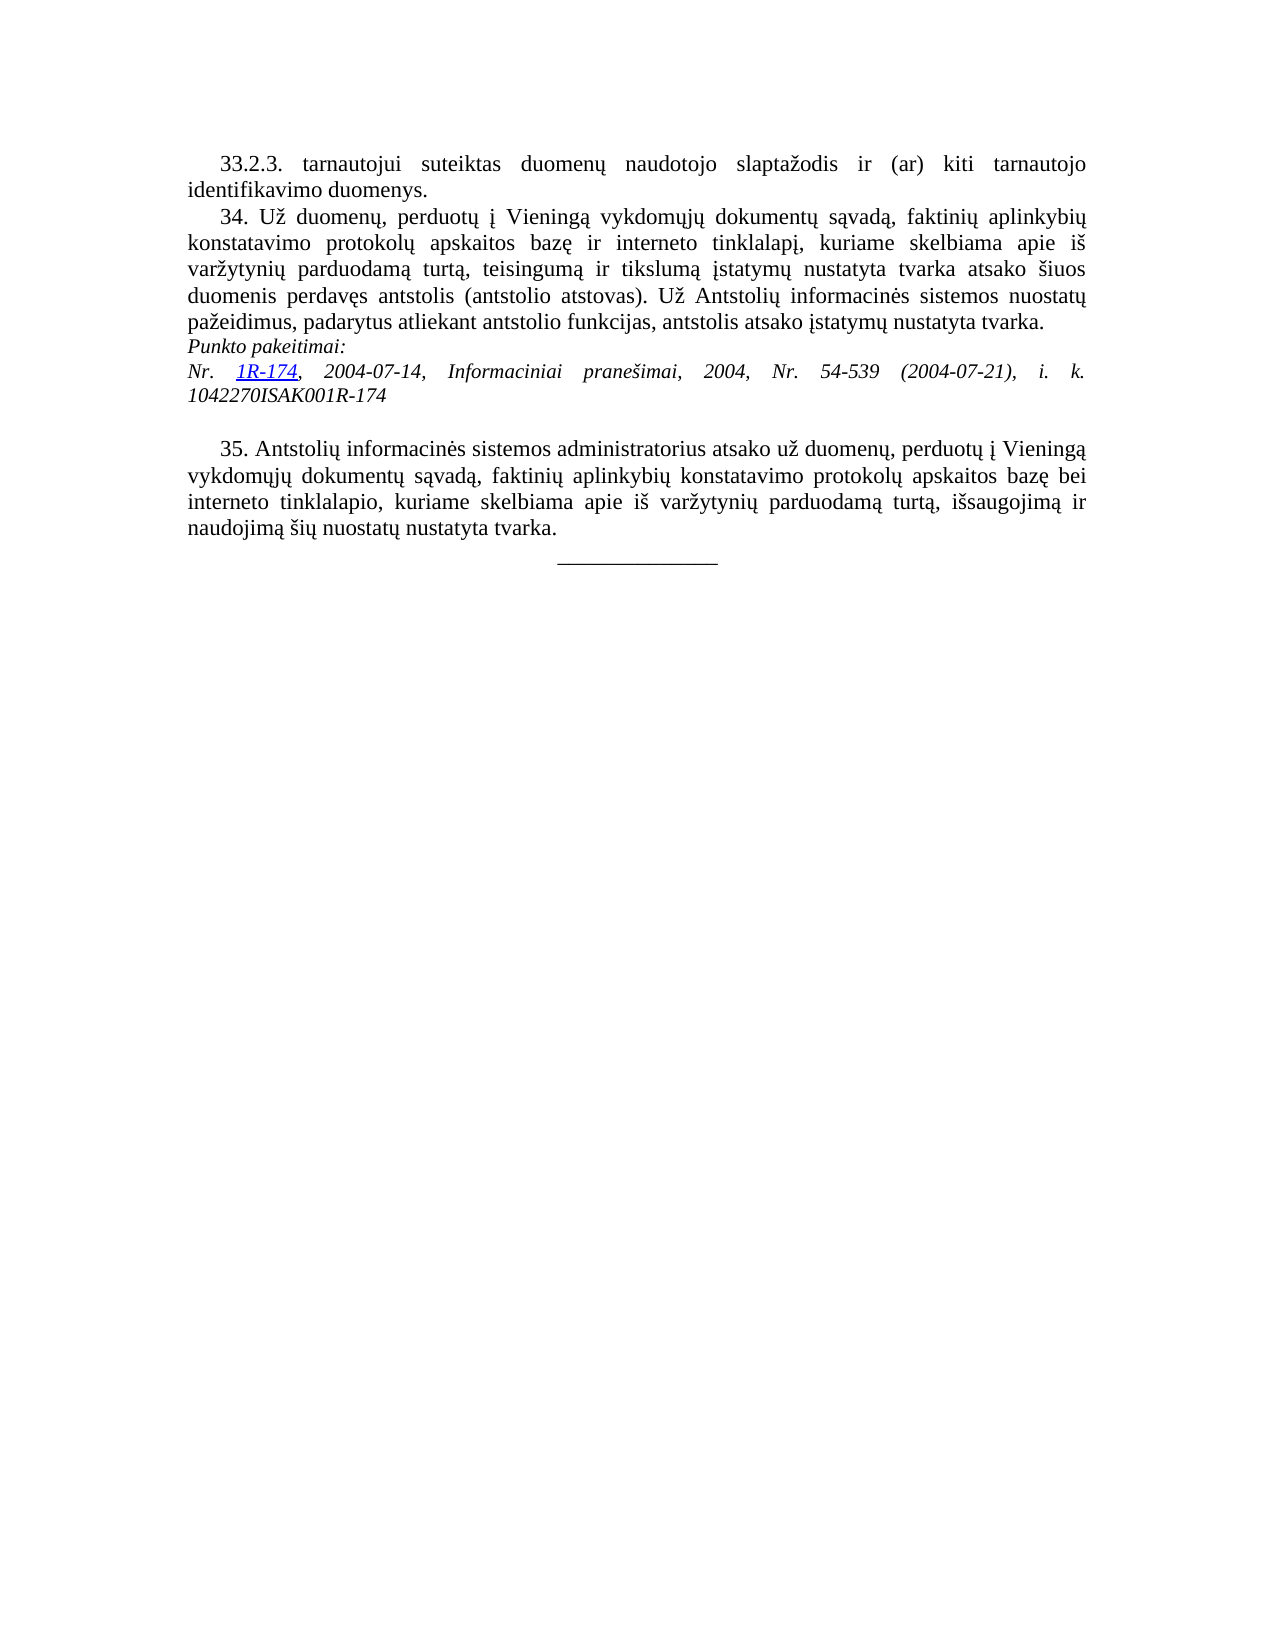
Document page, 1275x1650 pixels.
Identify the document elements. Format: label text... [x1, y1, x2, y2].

text Nr. 1R-174, 2004-07-14, Informaciniai pranešimai, 2004, Nr. 54-539 (2004-07-21), i. k. 1042270ISAK001R-174 [187, 358, 1087, 407]
text 35. Antstolių informacinės sistemos administratorius atsako už duomenų, perduotų į Vieningą vykdomųjų dokumentų sąvadą, faktinių aplinkybių konstatavimo protokolų apskaitos bazę bei interneto tinklalapio, kuriame skelbiama apie iš varžytynių parduodamą turtą, išsaugojimą ir naudojimą šių nuostatų nustatyta tvarka. [187, 435, 1087, 541]
text ______________ [187, 541, 1087, 567]
text Punkto pakeitimai: [187, 334, 1087, 358]
text 34. Už duomenų, perduotų į Vieningą vykdomųjų dokumentų sąvadą, faktinių aplinkybių konstatavimo protokolų apskaitos bazę ir interneto tinklalapį, kuriame skelbiama apie iš varžytynių parduodamą turtą, teisingumą ir tikslumą įstatymų nustatyta tvarka atsako šiuos duomenis perdavęs antstolis (antstolio atstovas). Už Antstolių informacinės sistemos nuostatų pažeidimus, padarytus atliekant antstolio funkcijas, antstolis atsako įstatymų nustatyta tvarka. [187, 203, 1087, 334]
text 33.2.3. tarnautojui suteiktas duomenų naudotojo slaptažodis ir (ar) kiti tarnautojo identifikavimo duomenys. [187, 150, 1087, 203]
